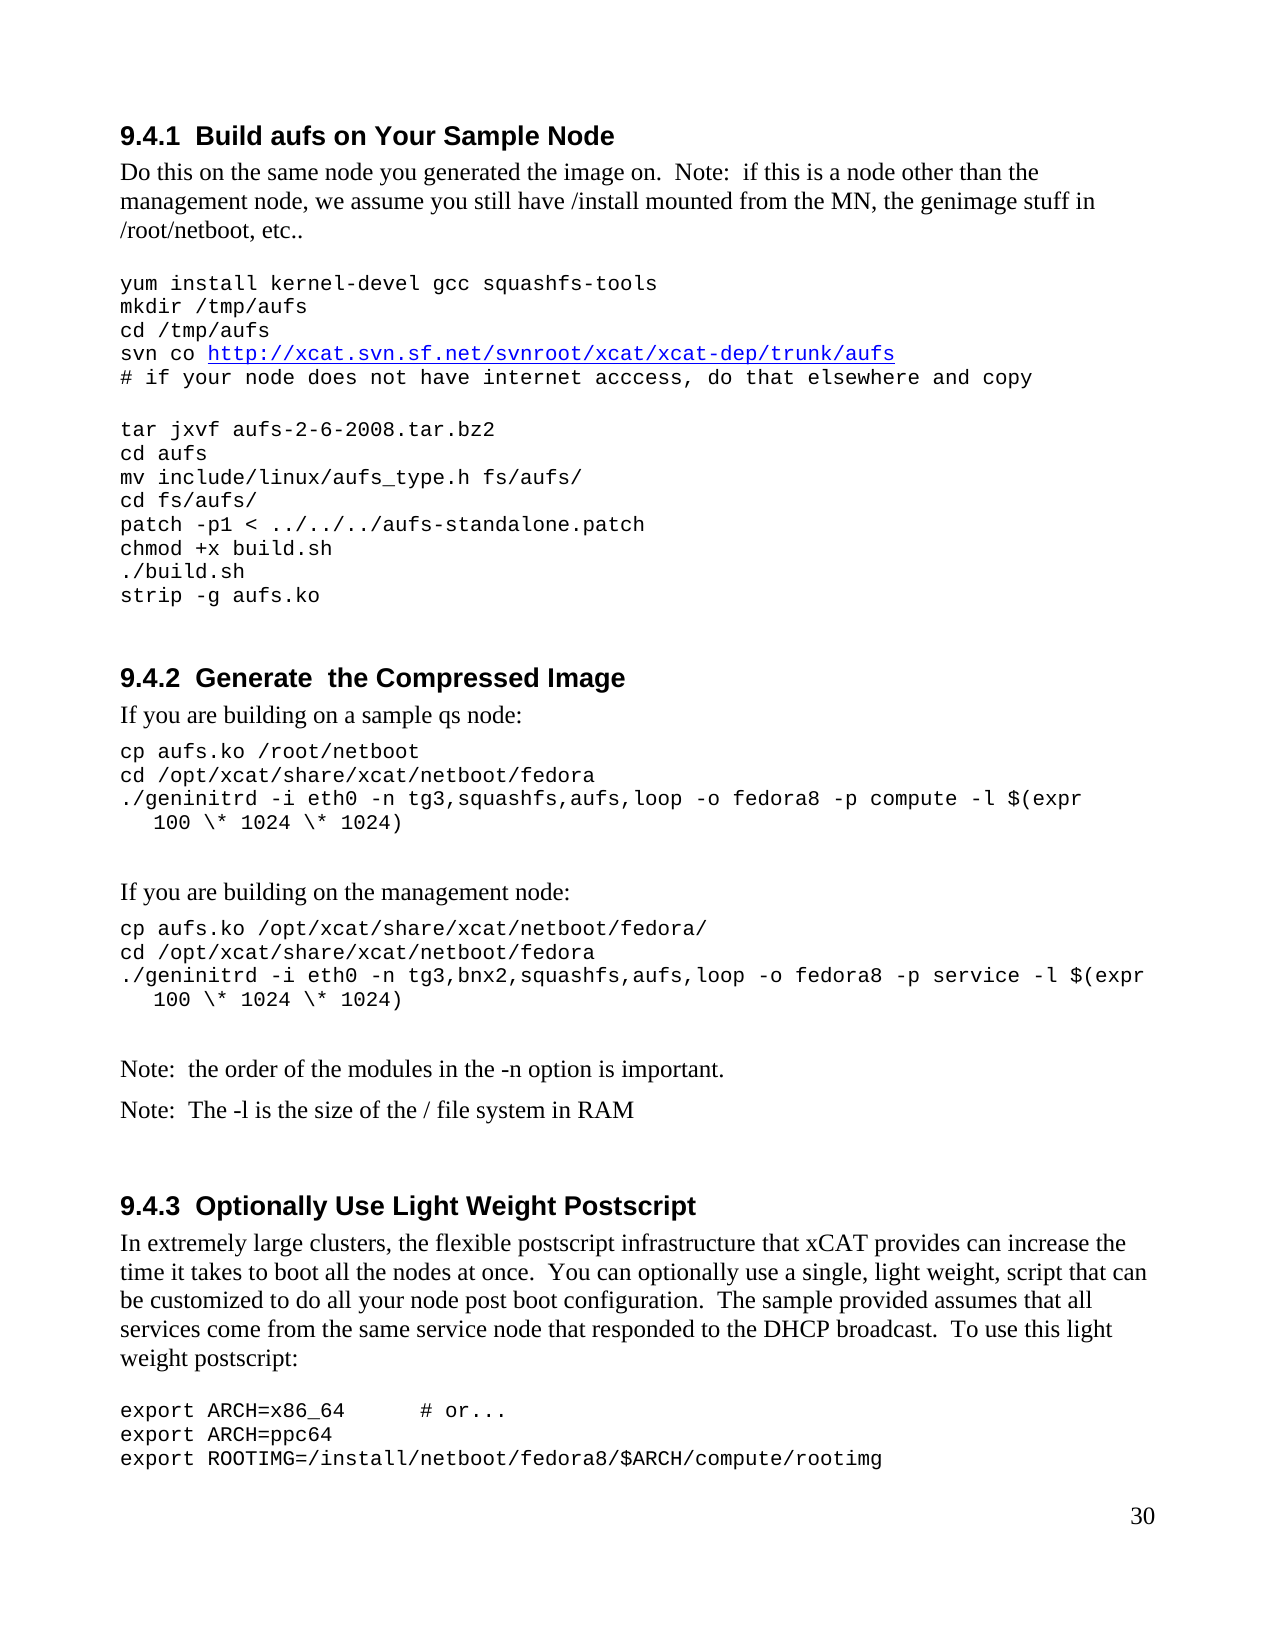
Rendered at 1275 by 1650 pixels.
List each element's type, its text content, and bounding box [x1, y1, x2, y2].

text ./build.sh [120, 561, 1155, 585]
text export ROOTIMG=/install/netboot/fedora8/$ARCH/compute/rootimg [120, 1448, 1155, 1471]
text Note: the order of the modules in the -n option is important. [120, 1054, 1155, 1083]
text yum install kernel-devel gcc squashfs-tools [120, 272, 1155, 296]
text cd fs/aufs/ [120, 490, 1155, 514]
text If you are building on a sample qs node: [120, 700, 1155, 729]
text export ARCH=x86_64 # or... [120, 1400, 1155, 1424]
text svn co http://xcat.svn.sf.net/svnroot/xcat/xcat-dep/trunk/aufs [120, 343, 1155, 367]
text cp aufs.ko /opt/xcat/share/xcat/netboot/fedora/ [120, 918, 1155, 942]
text ./geninitrd -i eth0 -n tg3,bnx2,squashfs,aufs,loop -o fedora8 -p service -l $(expr 100 \* 1024 \* 1024) [120, 966, 1155, 1013]
text Note: The -l is the size of the / file system in RAM [120, 1095, 1155, 1124]
text Do this on the same node you generated the image on. Note: if this is a node other than the management node, we assume you still have /install mounted from the MN, the genimage stuff in /root/netboot, etc.. [120, 157, 1155, 244]
text In extremely large clusters, the flexible postscript infrastructure that xCAT provides can increase the time it takes to boot all the nodes at once. You can optionally use a single, light weight, script that can be customized to do all your node post boot configuration. The sample provided assumes that all services come from the same service node that responded to the DHCP broadcast. To use this light weight postscript: [120, 1228, 1155, 1372]
text cp aufs.ko /root/netboot [120, 741, 1155, 765]
subtitle Optionally Use Light Weight Postscript [120, 1190, 1155, 1222]
text mkdir /tmp/aufs [120, 296, 1155, 320]
text patch -p1 < ../../../aufs-standalone.patch [120, 514, 1155, 538]
subtitle Build aufs on Your Sample Node [120, 120, 1155, 151]
text ./geninitrd -i eth0 -n tg3,squashfs,aufs,loop -o fedora8 -p compute -l $(expr 100 \* 1024 \* 1024) [120, 788, 1155, 836]
text cd /opt/xcat/share/xcat/netboot/fedora [120, 942, 1155, 966]
text If you are building on the management node: [120, 877, 1155, 906]
text export ARCH=ppc64 [120, 1424, 1155, 1448]
text # if your node does not have internet acccess, do that elsewhere and copy [120, 367, 1155, 391]
text mv include/linux/aufs_type.h fs/aufs/ [120, 467, 1155, 490]
text tar jxvf aufs-2-6-2008.tar.bz2 [120, 419, 1155, 443]
text cd /tmp/aufs [120, 320, 1155, 343]
text chmod +x build.sh [120, 538, 1155, 561]
text cd /opt/xcat/share/xcat/netboot/fedora [120, 765, 1155, 788]
subtitle Generate the Compressed Image [120, 662, 1155, 694]
text strip -g aufs.ko [120, 585, 1155, 609]
text cd aufs [120, 443, 1155, 467]
